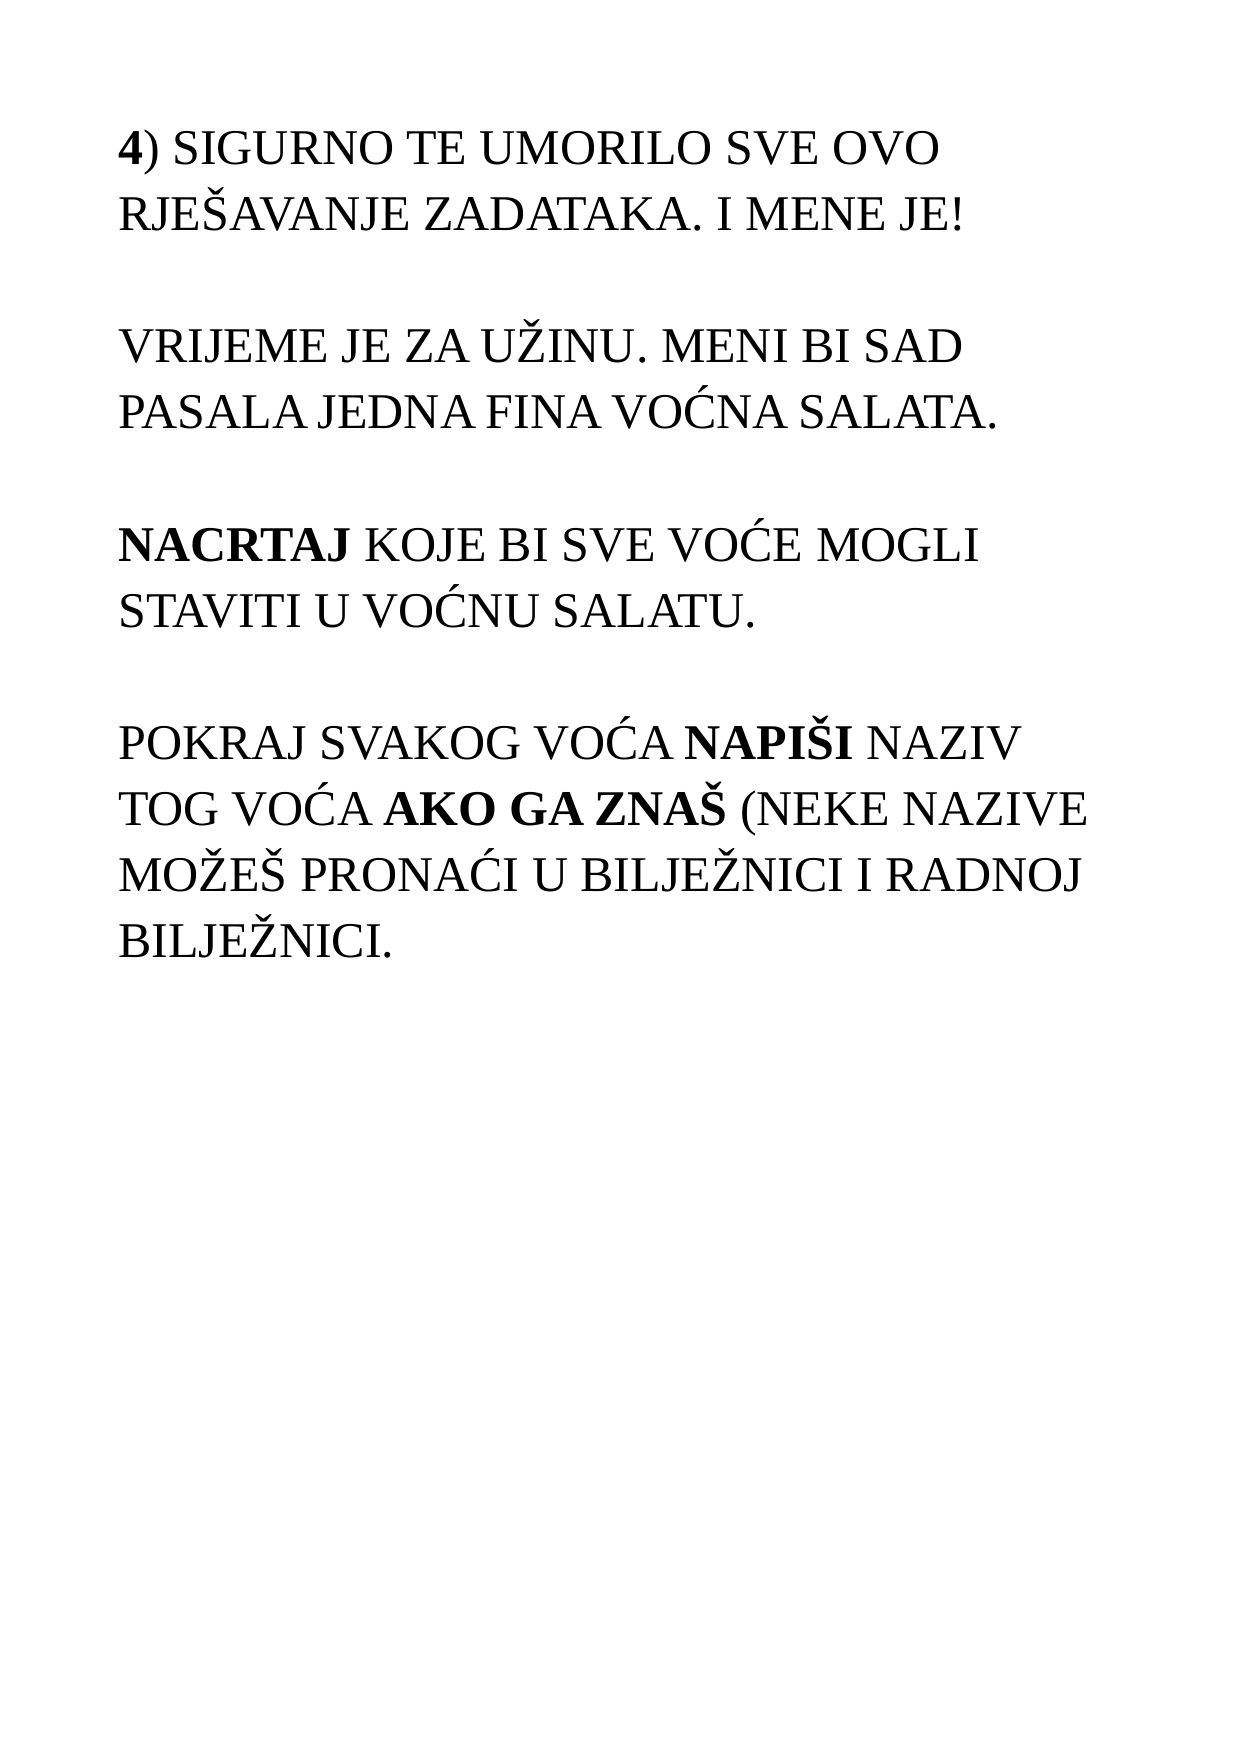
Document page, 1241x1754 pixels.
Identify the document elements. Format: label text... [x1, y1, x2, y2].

text NACRTAJ KOJE BI SVE VOĆE MOGLI STAVITI U VOĆNU SALATU. [118, 514, 1122, 638]
text 4) SIGURNO TE UMORILO SVE OVO RJEŠAVANJE ZADATAKA. I MENE JE! [118, 118, 1122, 242]
text POKRAJ SVAKOG VOĆA NAPIŠI NAZIV TOG VOĆA AKO GA ZNAŠ (NEKE NAZIVE MOŽEŠ PRONAĆI U BILJEŽNICI I RADNOJ BILJEŽNICI. [118, 712, 1122, 968]
text VRIJEME JE ZA UŽINU. MENI BI SAD PASALA JEDNA FINA VOĆNA SALATA. [118, 316, 1122, 440]
